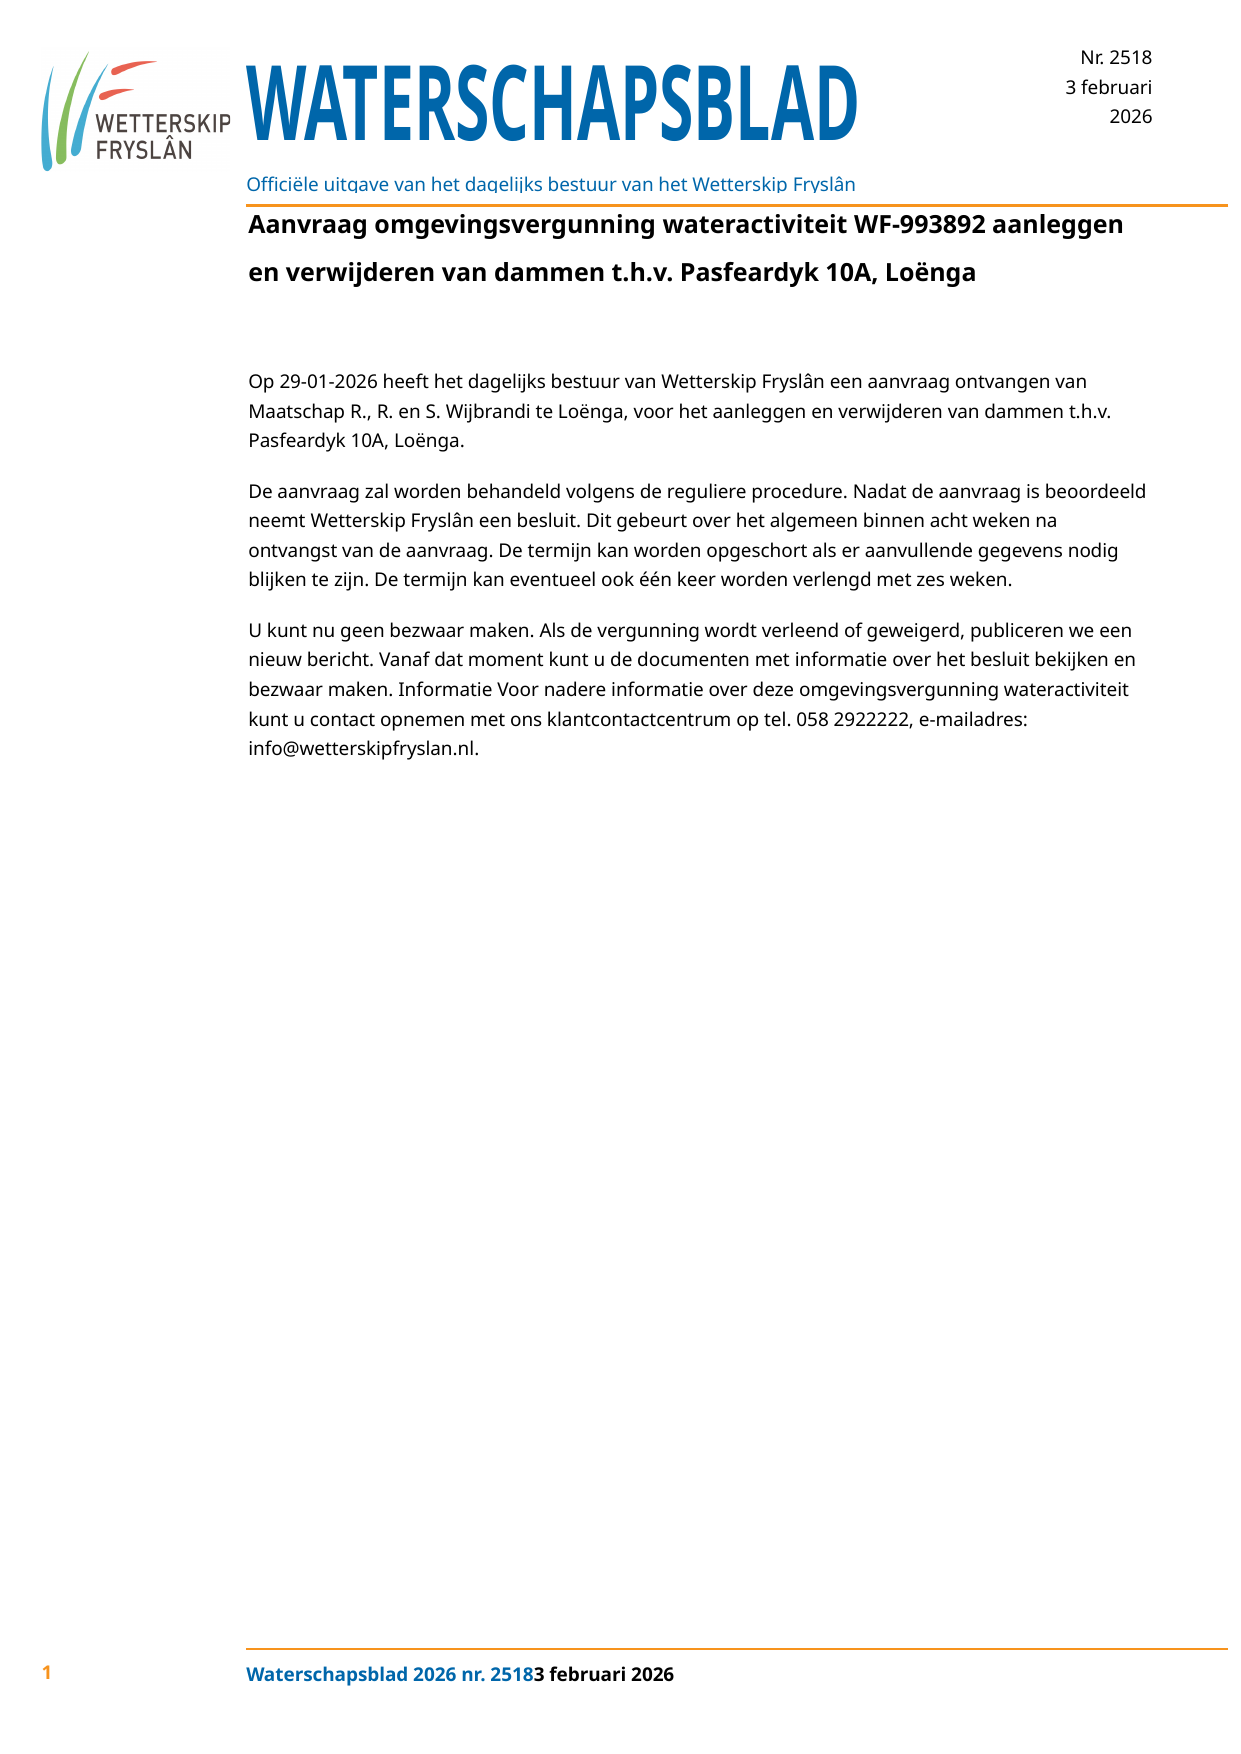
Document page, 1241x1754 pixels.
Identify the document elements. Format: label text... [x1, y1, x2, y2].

text U kunt nu geen bezwaar maken. Als de vergunning wordt verleend of geweigerd, publiceren we een nieuw bericht. Vanaf dat moment kunt u de documenten met informatie over het besluit bekijken en bezwaar maken. Informatie Voor nadere informatie over deze omgevingsvergunning wateractiviteit kunt u contact opnemen met ons klantcontactcentrum op tel. 058 2922222, e-mailadres: info@wetterskipfryslan.nl. [248, 617, 1152, 761]
text Op 29-01-2026 heeft het dagelijks bestuur van Wetterskip Fryslân een aanvraag ontvangen van Maatschap R., R. en S. Wijbrandi te Loënga, voor het aanleggen en verwijderen van dammen t.h.v. Pasfeardyk 10A, Loënga. [248, 368, 1152, 453]
text Aanvraag omgevingsvergunning wateractiviteit WF-993892 aanleggen en verwijderen van dammen t.h.v. Pasfeardyk 10A, Loënga [248, 207, 1152, 288]
text De aanvraag zal worden behandeld volgens de reguliere procedure. Nadat de aanvraag is beoordeeld neemt Wetterskip Fryslân een besluit. Dit gebeurt over het algemeen binnen acht weken na ontvangst van de aanvraag. De termijn kan worden opgeschort als er aanvullende gegevens nodig blijken te zijn. De termijn kan eventueel ook één keer worden verlengd met zes weken. [248, 478, 1152, 592]
picture [41, 47, 231, 172]
